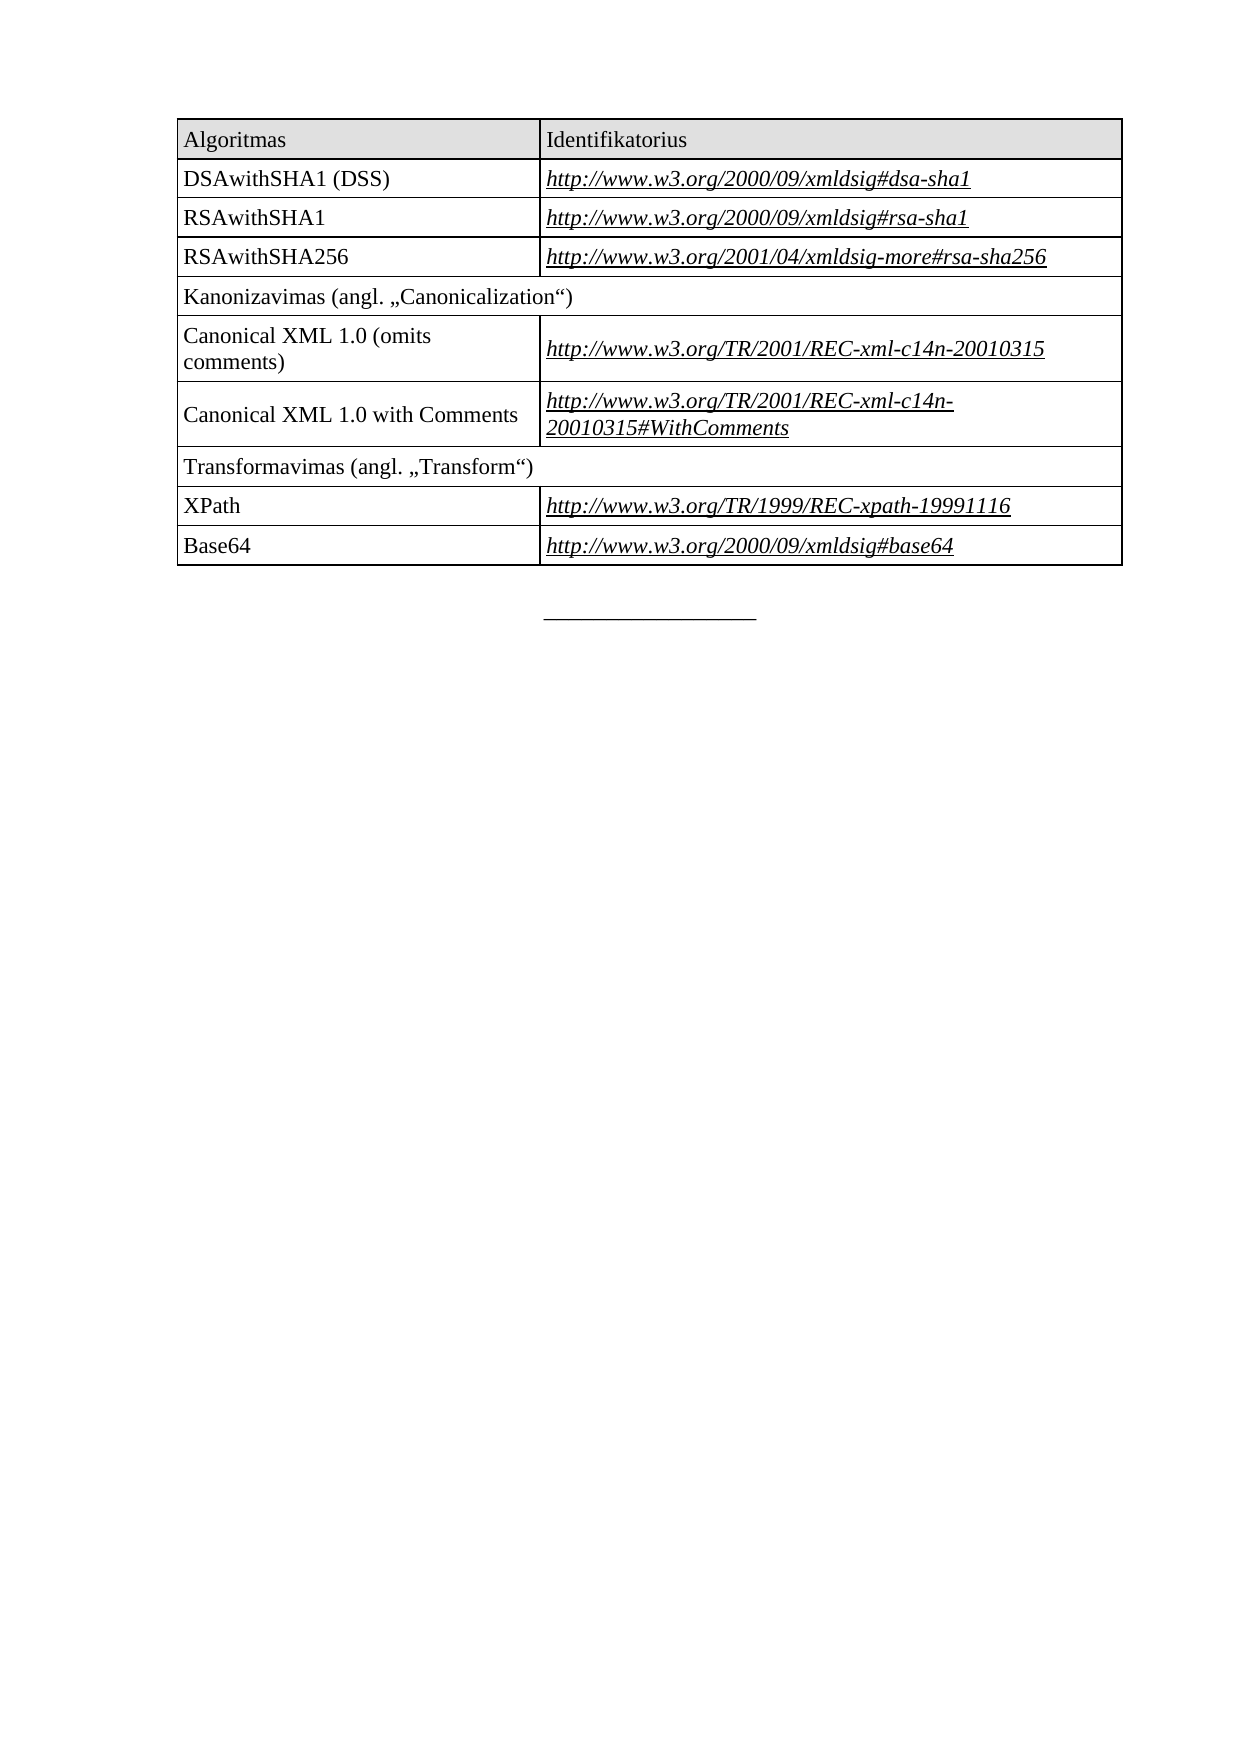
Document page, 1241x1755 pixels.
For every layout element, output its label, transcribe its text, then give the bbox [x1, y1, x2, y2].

table_cell RSAwithSHA256 [178, 238, 539, 276]
table_cell DSAwithSHA1 (DSS) [178, 160, 539, 197]
table_header Algoritmas [178, 120, 539, 158]
table_cell http://www.w3.org/TR/2001/REC-xml-c14n-20010315#WithComments [541, 382, 1121, 446]
table_cell RSAwithSHA1 [178, 198, 539, 236]
table_cell http://www.w3.org/2000/09/xmldsig#base64 [541, 526, 1121, 564]
table_cell XPath [178, 487, 539, 525]
table_cell http://www.w3.org/2000/09/xmldsig#dsa-sha1 [541, 160, 1121, 197]
table_header Identifikatorius [541, 120, 1121, 158]
table_cell http://www.w3.org/TR/2001/REC-xml-c14n-20010315 [541, 316, 1121, 381]
table_cell http://www.w3.org/TR/1999/REC-xpath-19991116 [541, 487, 1121, 525]
table_cell Kanonizavimas (angl. „Canonicalization“) [178, 277, 1121, 315]
table_cell Canonical XML 1.0 with Comments [178, 382, 539, 446]
text _________________ [177, 594, 1122, 623]
table_cell http://www.w3.org/2000/09/xmldsig#rsa-sha1 [541, 198, 1121, 236]
table_cell Canonical XML 1.0 (omits comments) [178, 316, 539, 381]
table_cell Base64 [178, 526, 539, 564]
table_cell Transformavimas (angl. „Transform“) [178, 447, 1121, 486]
table_cell http://www.w3.org/2001/04/xmldsig-more#rsa-sha256 [541, 238, 1121, 276]
